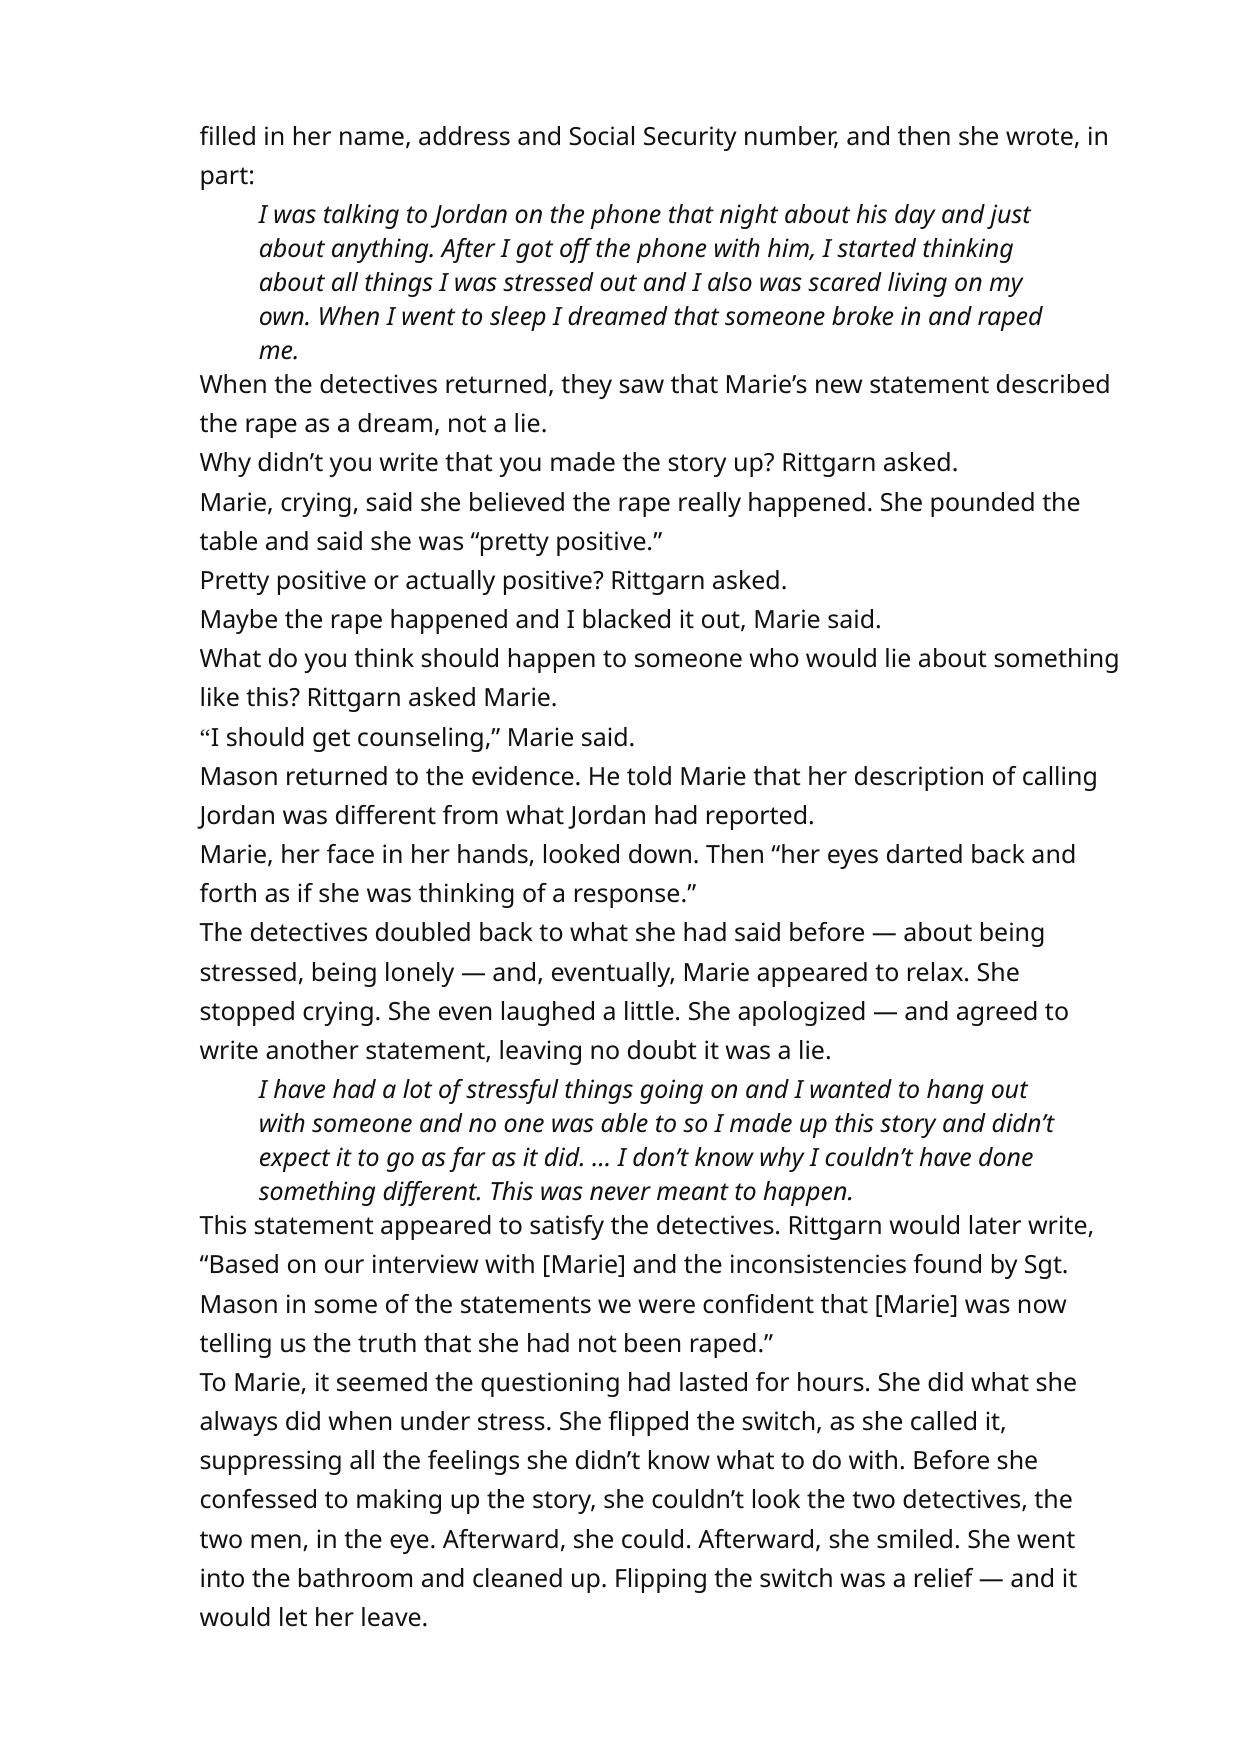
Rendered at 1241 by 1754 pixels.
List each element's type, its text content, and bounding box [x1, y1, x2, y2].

text I was talking to Jordan on the phone that night about his day and just about anything. After I got off the phone with him, I started thinking about all things I was stressed out and I also was scared living on my own. When I went to sleep I dreamed that someone broke in and raped me. [258, 196, 1063, 367]
text Pretty positive or actually positive? Rittgarn asked. [199, 563, 1122, 597]
text Mason returned to the evidence. He told Marie that her description of calling Jordan was different from what Jordan had reported. [199, 758, 1122, 832]
text What do you think should happen to someone who would lie about something like this? Rittgarn asked Marie. [199, 641, 1122, 714]
text “I should get counseling,” Marie said. [199, 719, 1122, 753]
text I have had a lot of stressful things going on and I wanted to hang out with someone and no one was able to so I made up this story and didn’t expect it to go as far as it did. … I don’t know why I couldn’t have done something different. This was never meant to happen. [258, 1072, 1063, 1208]
text When the detectives returned, they saw that Marie’s new statement described the rape as a dream, not a lie. [199, 367, 1122, 440]
text Why didn’t you write that you made the story up? Rittgarn asked. [199, 445, 1122, 479]
text Marie, her face in her hands, looked down. Then “her eyes darted back and forth as if she was thinking of a response.” [199, 837, 1122, 910]
text To Marie, it seemed the questioning had lasted for hours. She did what she always did when under stress. She flipped the switch, as she called it, suppressing all the feelings she didn’t know what to do with. Before she confessed to making up the story, she couldn’t look the two detectives, the two men, in the eye. Afterward, she could. Afterward, she smiled. She went into the bathroom and cleaned up. Flipping the switch was a relief — and it would let her leave. [199, 1365, 1122, 1634]
text filled in her name, address and Social Security number, and then she wrote, in part: [199, 118, 1122, 191]
text This statement appeared to satisfy the detectives. Rittgarn would later write, “Based on our interview with [Marie] and the inconsistencies found by Sgt. Mason in some of the statements we were confident that [Marie] was now telling us the truth that she had not been raped.” [199, 1208, 1122, 1359]
text Marie, crying, said she believed the rape really happened. She pounded the table and said she was “pretty positive.” [199, 484, 1122, 557]
text The detectives doubled back to what she had said before — about being stressed, being lonely — and, eventually, Marie appeared to relax. She stopped crying. She even laughed a little. She apologized — and agreed to write another statement, leaving no doubt it was a lie. [199, 915, 1122, 1067]
text Maybe the rape happened and I blacked it out, Marie said. [199, 602, 1122, 636]
